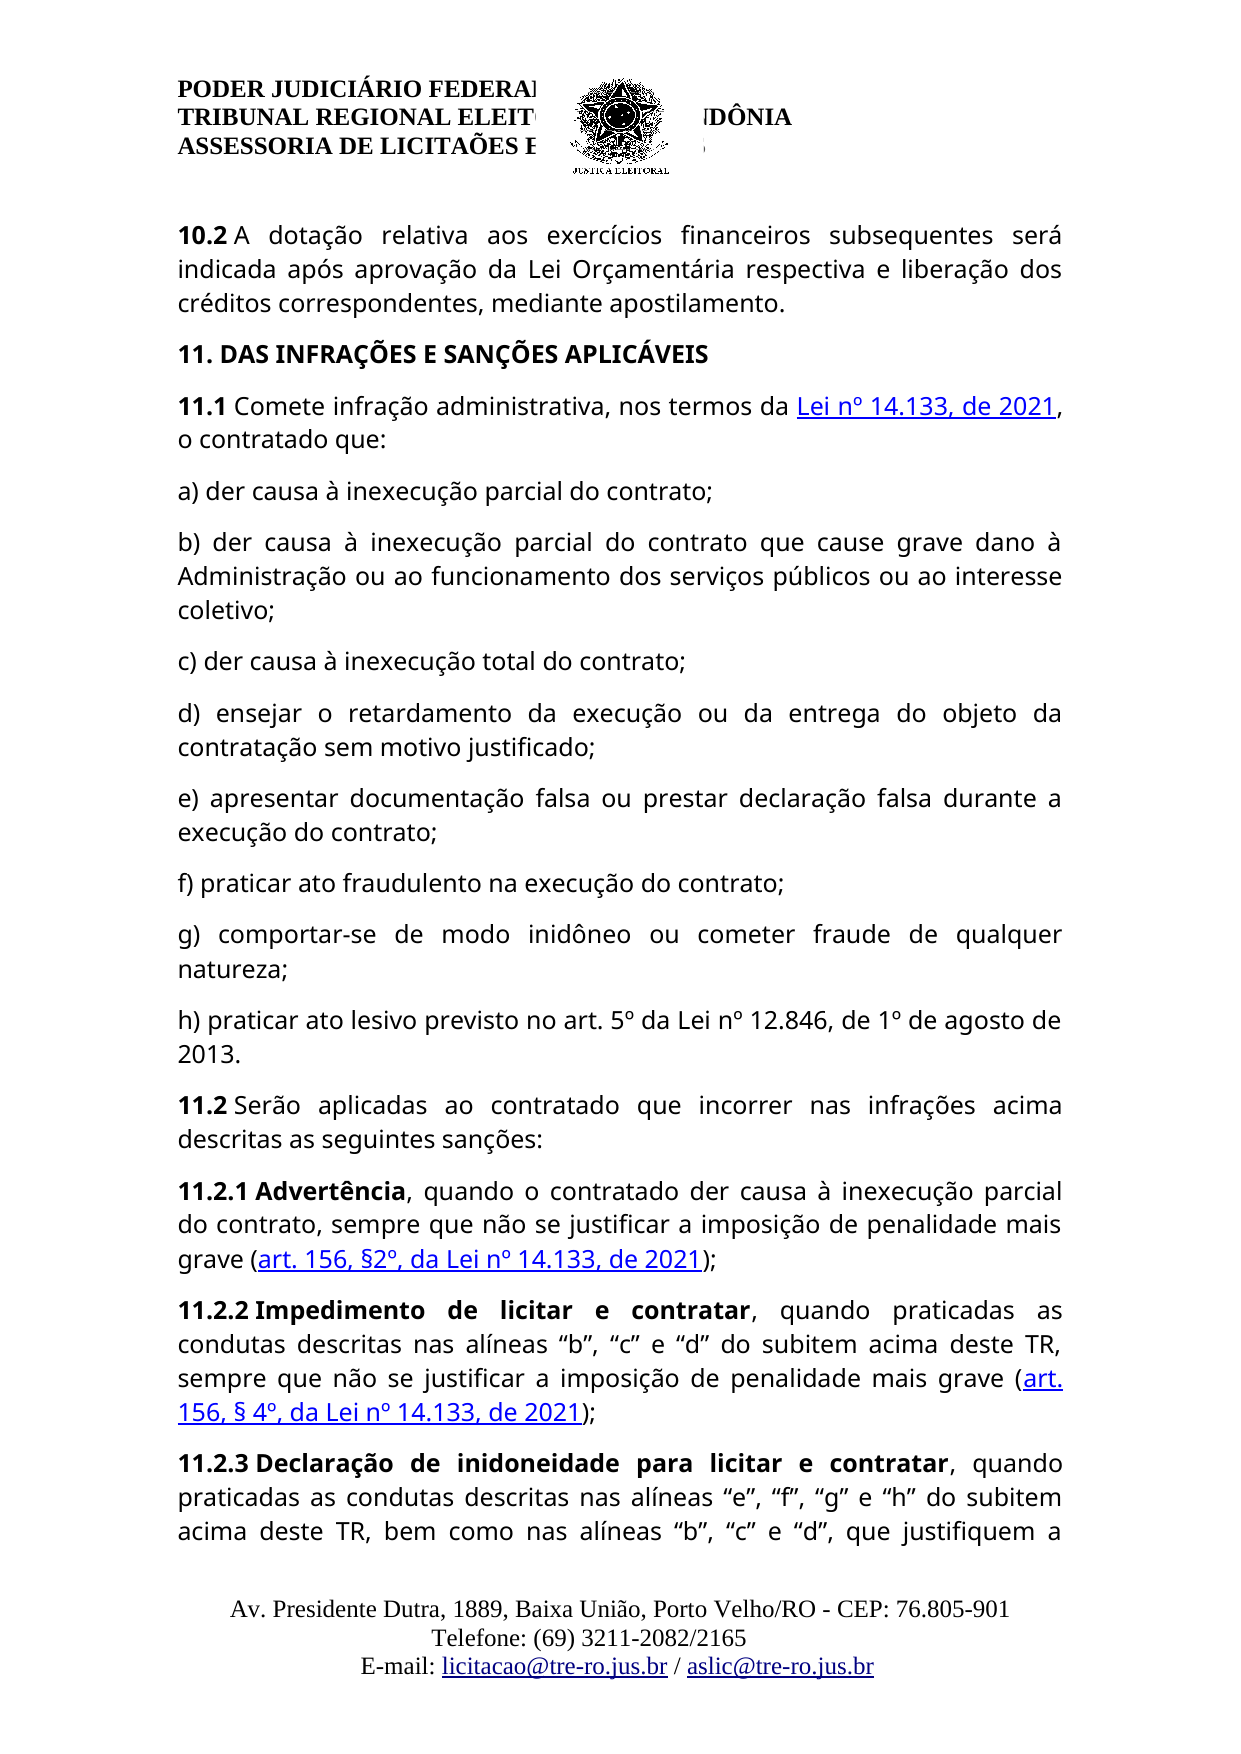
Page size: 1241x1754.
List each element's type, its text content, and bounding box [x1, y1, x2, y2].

text 11.2.1 Advertência, quando o contratado der causa à inexecução parcial do contrato, sempre que não se justificar a imposição de penalidade mais grave (art. 156, §2º, da Lei nº 14.133, de 2021); [177, 1173, 1063, 1275]
text a) der causa à inexecução parcial do contrato; [177, 473, 1063, 507]
text c) der causa à inexecução total do contrato; [177, 644, 1063, 678]
text 11.2.3 Declaração de inidoneidade para licitar e contratar, quando praticadas as condutas descritas nas alíneas “e”, “f”, “g” e “h” do subitem acima deste TR, bem como nas alíneas “b”, “c” e “d”, que justifiquem a [177, 1446, 1063, 1548]
text g) comportar-se de modo inidôneo ou cometer fraude de qualquer natureza; [177, 917, 1063, 985]
text d) ensejar o retardamento da execução ou da entrega do objeto da contratação sem motivo justificado; [177, 695, 1063, 763]
text f) praticar ato fraudulento na execução do contrato; [177, 866, 1063, 900]
text h) praticar ato lesivo previsto no art. 5º da Lei nº 12.846, de 1º de agosto de 2013. [177, 1002, 1063, 1071]
text 11.1 Comete infração administrativa, nos termos da Lei nº 14.133, de 2021, o contratado que: [177, 388, 1063, 456]
text 11.2 Serão aplicadas ao contratado que incorrer nas infrações acima descritas as seguintes sanções: [177, 1088, 1063, 1156]
text 11. DAS INFRAÇÕES E SANÇÕES APLICÁVEIS [177, 337, 1063, 371]
text 10.2 A dotação relativa aos exercícios financeiros subsequentes será indicada após aprovação da Lei Orçamentária respectiva e liberação dos créditos correspondentes, mediante apostilamento. [177, 217, 1063, 320]
text b) der causa à inexecução parcial do contrato que cause grave dano à Administração ou ao funcionamento dos serviços públicos ou ao interesse coletivo; [177, 525, 1063, 627]
text e) apresentar documentação falsa ou prestar declaração falsa durante a execução do contrato; [177, 781, 1063, 849]
text 11.2.2 Impedimento de licitar e contratar, quando praticadas as condutas descritas nas alíneas “b”, “c” e “d” do subitem acima deste TR, sempre que não se justificar a imposição de penalidade mais grave (art. 156, § 4º, da Lei nº 14.133, de 2021); [177, 1292, 1063, 1429]
